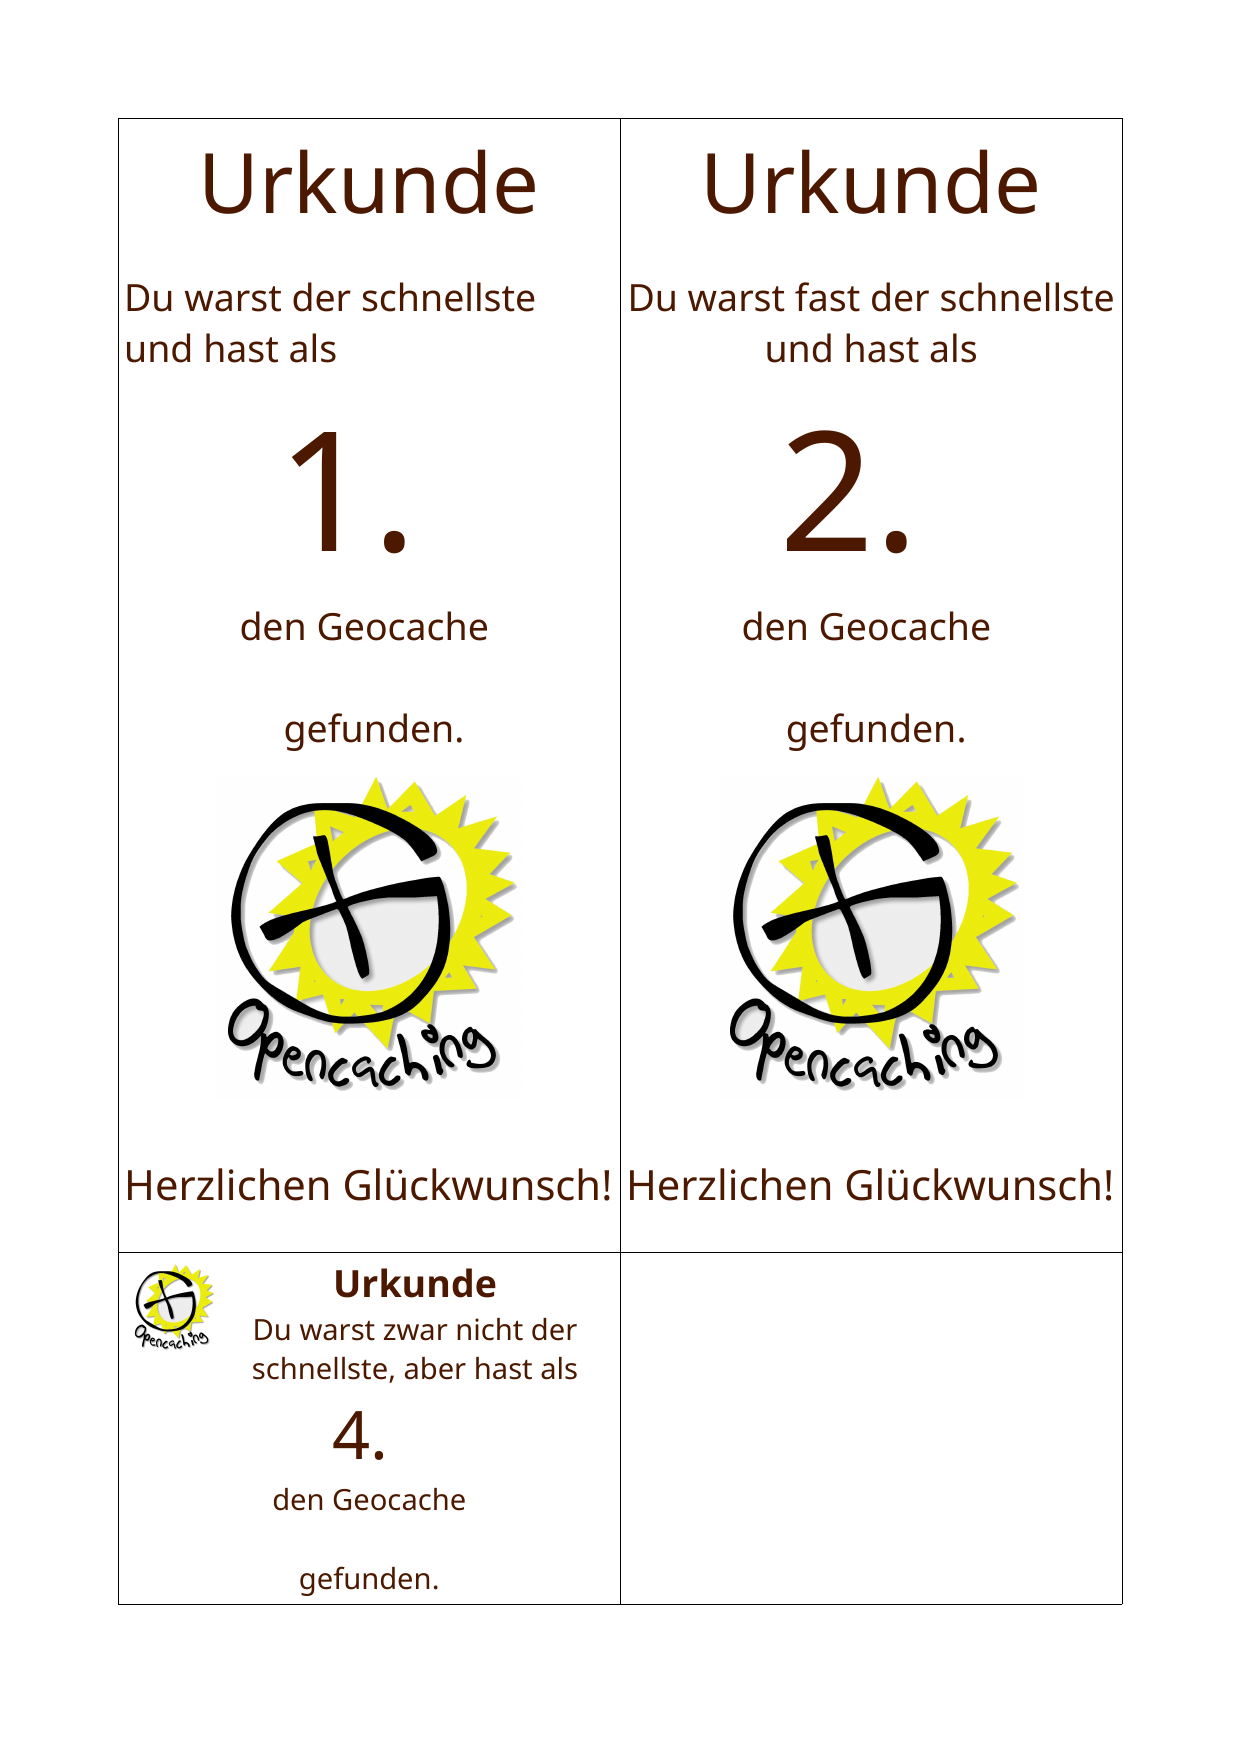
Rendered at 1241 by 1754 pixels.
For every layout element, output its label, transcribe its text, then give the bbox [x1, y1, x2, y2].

table_cell Urkunde Du warst zwar nicht der schnellste, aber hast als 4. den Geocache gefunden. [119, 1253, 620, 1604]
table_cell [621, 1253, 1122, 1604]
picture [214, 773, 524, 1099]
picture [716, 773, 1026, 1099]
table_header Urkunde Du warst der schnellste und hast als 1. den Geocache gefunden. Herzlichen Glückwunsch! [119, 119, 620, 1252]
picture [131, 1263, 216, 1352]
table_header Urkunde Du warst fast der schnellste und hast als 2. den Geocache gefunden. Herzlichen Glückwunsch! [621, 119, 1122, 1252]
